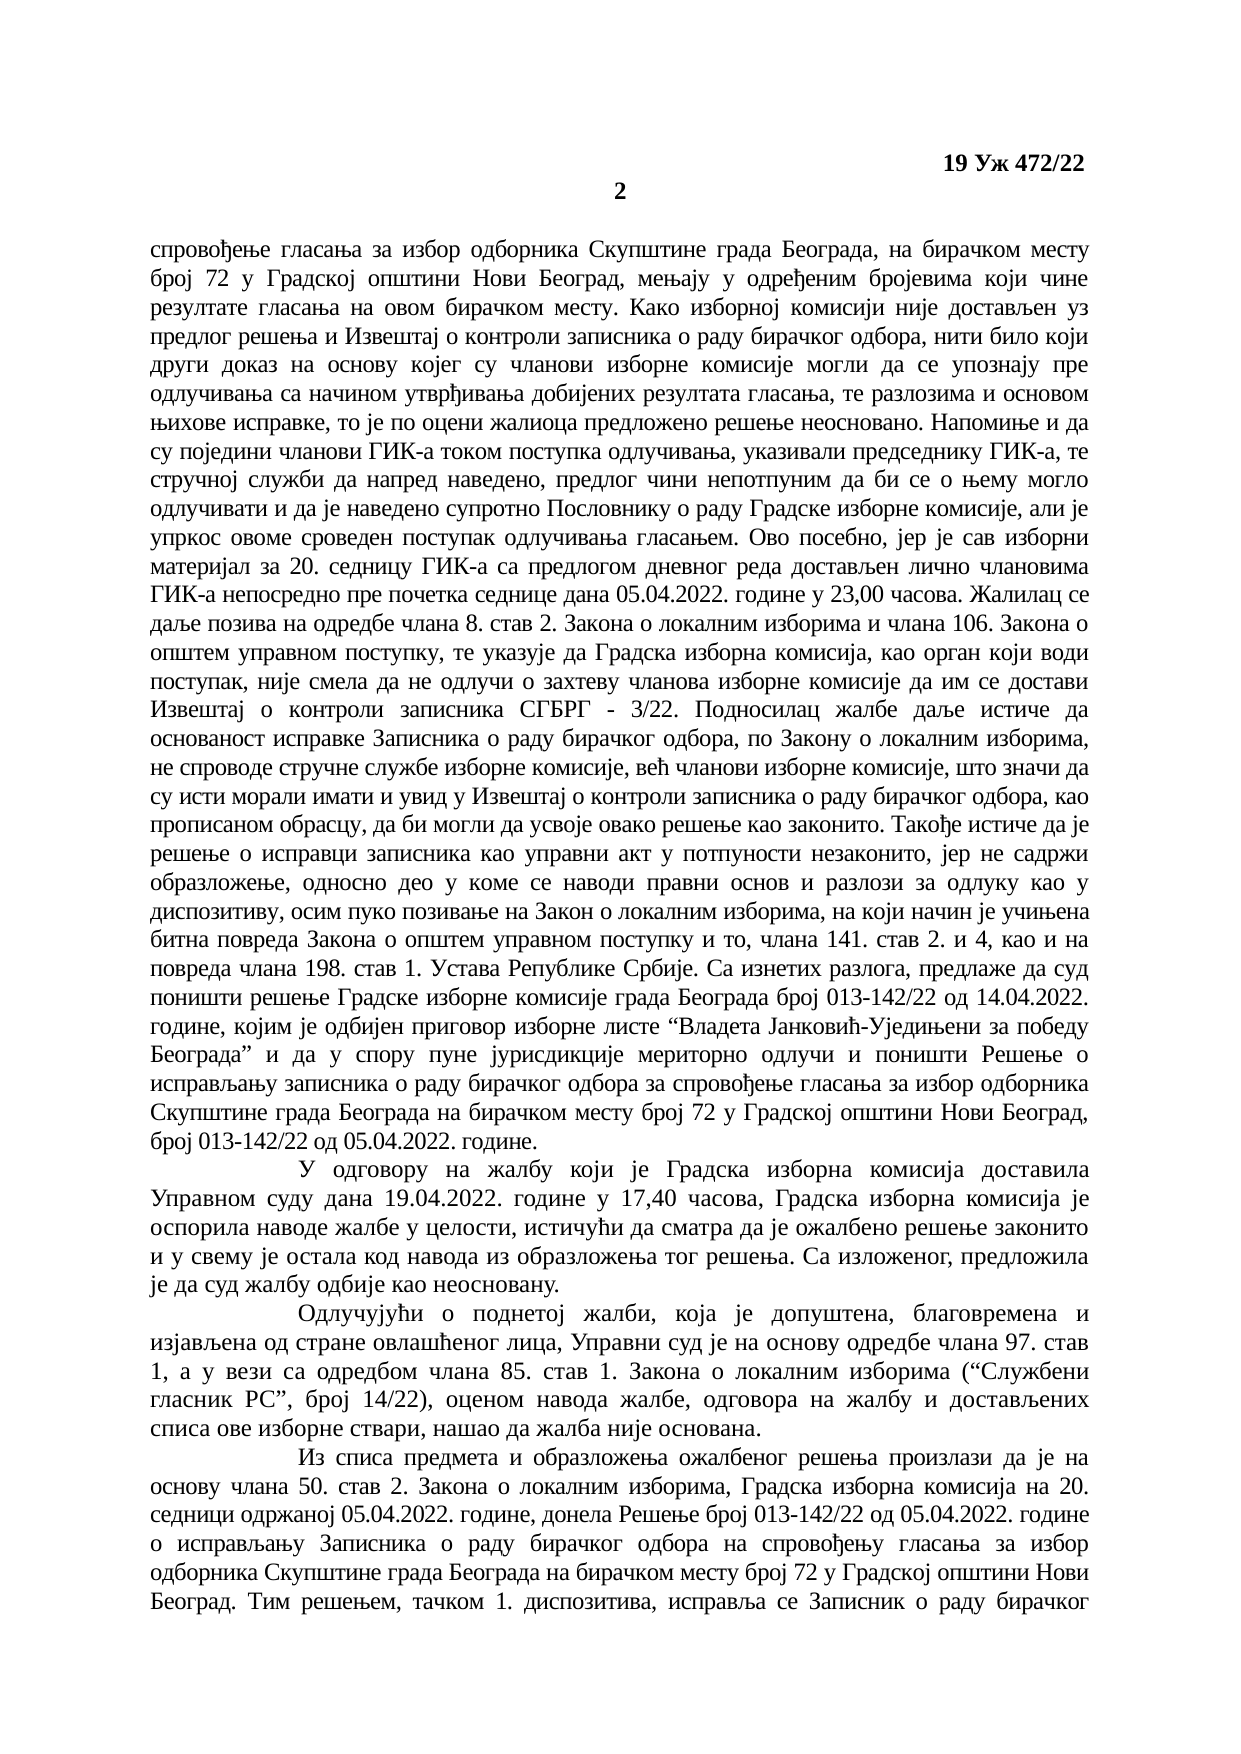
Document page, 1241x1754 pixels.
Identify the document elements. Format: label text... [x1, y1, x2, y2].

text Одлучујући о поднетој жалби, која је допуштена, благовремена и изјављена од стране овлашћеног лица, Управни суд је на основу одредбе члана 97. став 1, а у вези са одредбом члана 85. став 1. Закона о локалним изборима (“Службени гласник РС”, број 14/22), оценом навода жалбе, одговора на жалбу и достављених списа ове изборне ствари, нашао да жалба није основана. [150, 1298, 1090, 1442]
text Из списа предмета и образложења ожалбеног решења произлази да је на основу члана 50. став 2. Закона о локалним изборима, Градска изборна комисија на 20. седници одржаној 05.04.2022. године, донела Решење број 013-142/22 од 05.04.2022. године о исправљању Записника о раду бирачког одбора на спровођењу гласања за избор одборника Скупштине града Београда на бирачком месту број 72 у Градској општини Нови Београд. Тим решењем, тачком 1. диспозитива, исправља се Записник о раду бирачког [150, 1442, 1090, 1614]
text У одговору на жалбу који је Градска изборна комисија доставила Управном суду дана 19.04.2022. године у 17,40 часова, Градска изборна комисија је оспорила наводе жалбе у целости, истичући да сматра да је ожалбено решење законито и у свему је остала код навода из образложења тог решења. Са изложеног, предложила је да суд жалбу одбије као неосновану. [150, 1154, 1090, 1298]
text спровођење гласања за избор одборника Скупштине града Београда, на бирачком месту број 72 у Градској општини Нови Београд, мењају у одређеним бројевима који чине резултате гласања на овом бирачком месту. Како изборној комисији није достављен уз предлог решења и Извештај о контроли записника о раду бирачког одбора, нити било који други доказ на основу којег су чланови изборне комисије могли да се упознају пре одлучивања са начином утврђивања добијених резултата гласања, те разлозима и основом њихове исправке, то је по оцени жалиоца предложено решење неосновано. Напомиње и да су поједини чланови ГИК-а током поступка одлучивања, указивали председнику ГИК-а, те стручној служби да напред наведено, предлог чини непотпуним да би се о њему могло одлучивати и да је наведено супротно Пословнику о раду Градске изборне комисије, али је упркос овоме сроведен поступак одлучивања гласањем. Ово посебно, јер је сав изборни материјал за 20. седницу ГИК-а са предлогом дневног реда достављен лично члановима ГИК-а непосредно пре почетка седнице дана 05.04.2022. године у 23,00 часова. Жалилац се даље позива на одредбе члана 8. став 2. Закона о локалним изборима и члана 106. Закона о општем управном поступку, те указује да Градска изборна комисија, као орган који води поступак, није смела да не одлучи о захтеву чланова изборне комисије да им се достави Извештај о контроли записника СГБРГ - 3/22. Подносилац жалбе даље истиче да основаност исправке Записника о раду бирачког одбора, по Закону о локалним изборима, не спроводе стручне службе изборне комисије, већ чланови изборне комисије, што значи да су исти морали имати и увид у Извештај о контроли записника о раду бирачког одбора, као прописаном обрасцу, да би могли да усвоје овако решење као законито. Такође истиче да је решење о исправци записника као управни акт у потпуности незаконито, јер не садржи образложење, односно део у коме се наводи правни основ и разлози за одлуку као у диспозитиву, осим пуко позивање на Закон о локалним изборима, на који начин је учињена битна повреда Закона о општем управном поступку и то, члана 141. став 2. и 4, као и на повреда члана 198. став 1. Устава Републике Србије. Са изнетих разлога, предлаже да суд поништи решење Градске изборне комисије града Београда број 013-142/22 од 14.04.2022. године, којим је одбијен приговор изборне листе “Владета Јанковић-Уједињени за победу Београда” и да у спору пуне јурисдикције мериторно одлучи и поништи Решење о исправљању записника о раду бирачког одбора за спровођење гласања за избор одборника Скупштине града Београда на бирачком месту број 72 у Градској општини Нови Београд, број 013-142/22 од 05.04.2022. године. [150, 234, 1090, 1154]
